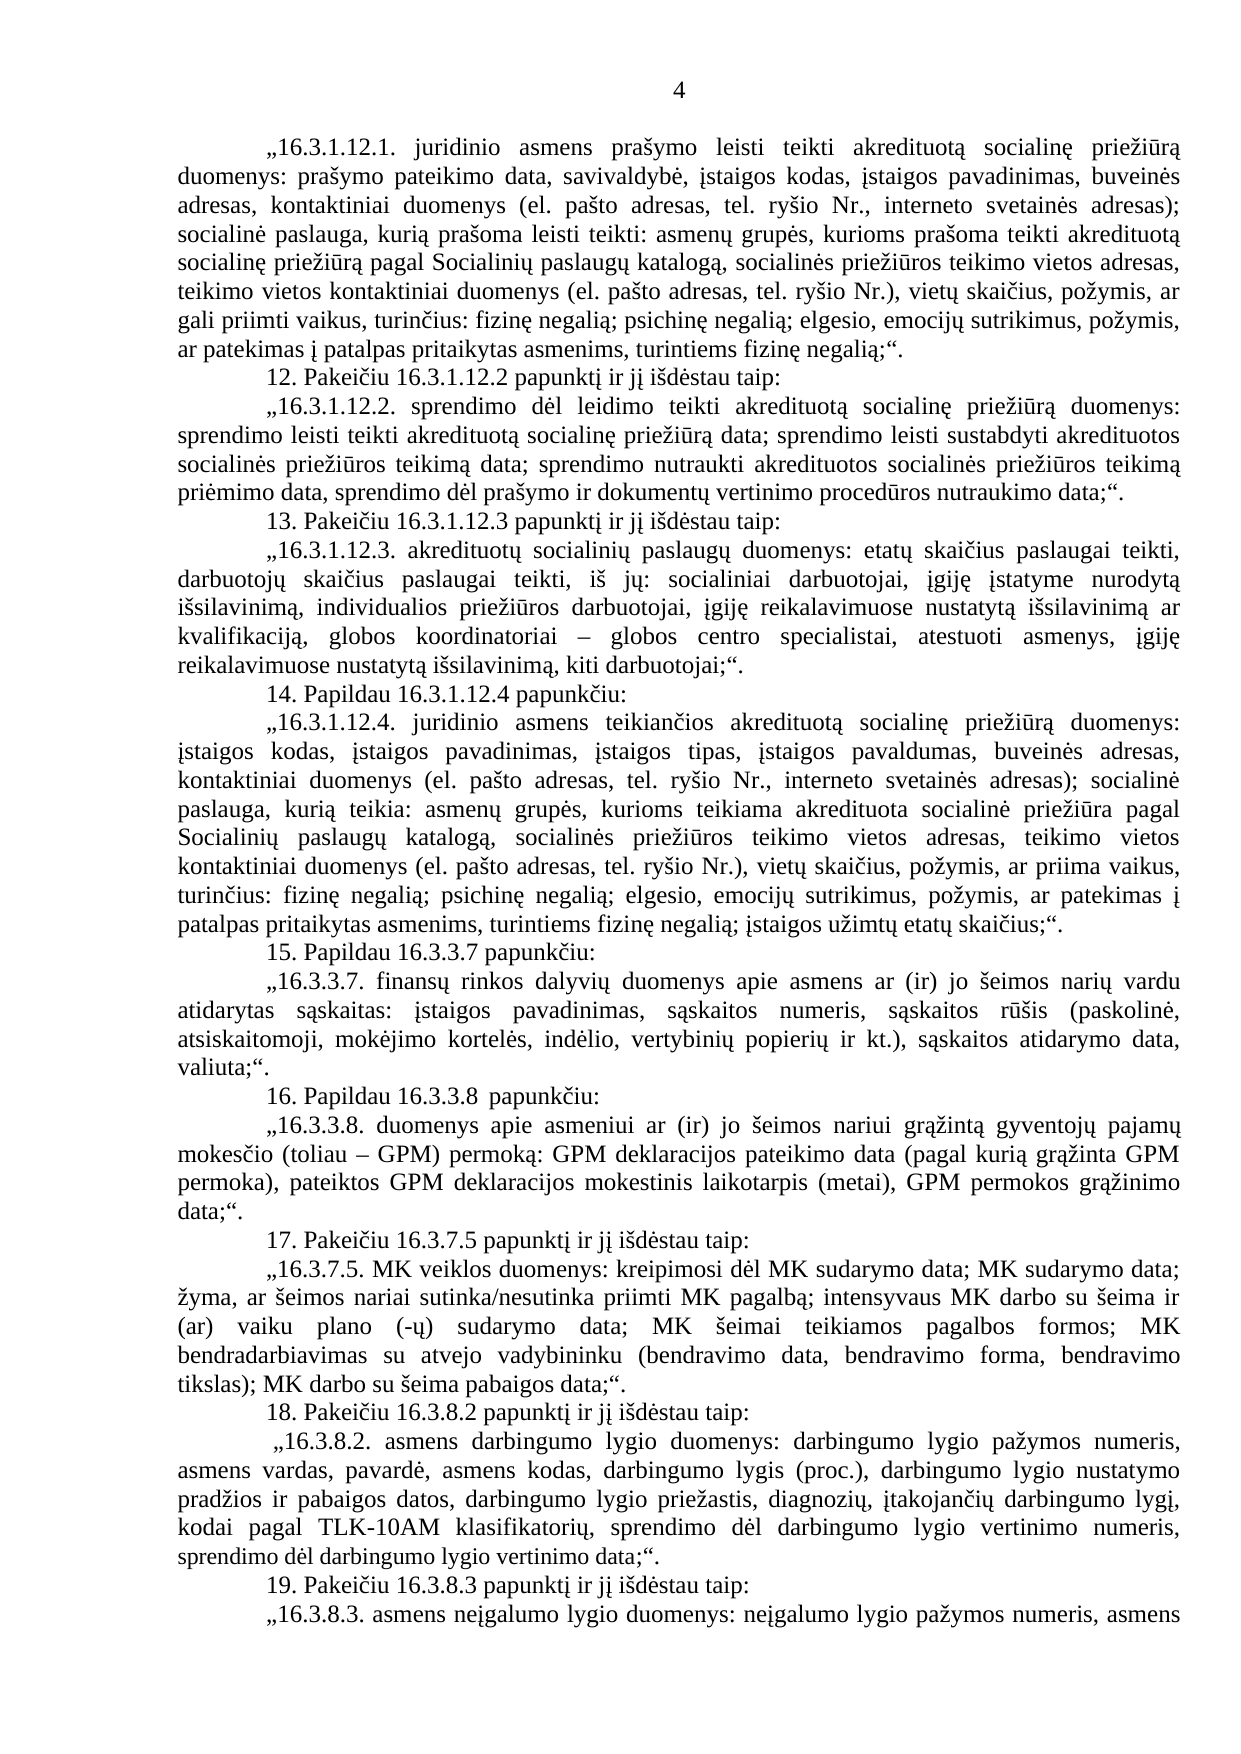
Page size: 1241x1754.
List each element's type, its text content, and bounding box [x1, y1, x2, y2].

text „16.3.3.8. duomenys apie asmeniui ar (ir) jo šeimos nariui grąžintą gyventojų pajamų mokesčio (toliau – GPM) permoką: GPM deklaracijos pateikimo data (pagal kurią grąžinta GPM permoka), pateiktos GPM deklaracijos mokestinis laikotarpis (metai), GPM permokos grąžinimo data;“. [177, 1110, 1181, 1225]
text „16.3.3.7. finansų rinkos dalyvių duomenys apie asmens ar (ir) jo šeimos narių vardu atidarytas sąskaitas: įstaigos pavadinimas, sąskaitos numeris, sąskaitos rūšis (paskolinė, atsiskaitomoji, mokėjimo kortelės, indėlio, vertybinių popierių ir kt.), sąskaitos atidarymo data, valiuta;“. [177, 966, 1181, 1081]
text 16. Papildau 16.3.3.8 papunkčiu: [266, 1081, 1181, 1110]
text 12. Pakeičiu 16.3.1.12.2 papunktį ir jį išdėstau taip: [266, 362, 1181, 391]
text „16.3.1.12.3. akredituotų socialinių paslaugų duomenys: etatų skaičius paslaugai teikti, darbuotojų skaičius paslaugai teikti, iš jų: socialiniai darbuotojai, įgiję įstatyme nurodytą išsilavinimą, individualios priežiūros darbuotojai, įgiję reikalavimuose nustatytą išsilavinimą ar kvalifikaciją, globos koordinatoriai – globos centro specialistai, atestuoti asmenys, įgiję reikalavimuose nustatytą išsilavinimą, kiti darbuotojai;“. [177, 535, 1181, 679]
text „16.3.1.12.4. juridinio asmens teikiančios akredituotą socialinę priežiūrą duomenys: įstaigos kodas, įstaigos pavadinimas, įstaigos tipas, įstaigos pavaldumas, buveinės adresas, kontaktiniai duomenys (el. pašto adresas, tel. ryšio Nr., interneto svetainės adresas); socialinė paslauga, kurią teikia: asmenų grupės, kurioms teikiama akredituota socialinė priežiūra pagal Socialinių paslaugų katalogą, socialinės priežiūros teikimo vietos adresas, teikimo vietos kontaktiniai duomenys (el. pašto adresas, tel. ryšio Nr.), vietų skaičius, požymis, ar priima vaikus, turinčius: fizinę negalią; psichinę negalią; elgesio, emocijų sutrikimus, požymis, ar patekimas į patalpas pritaikytas asmenims, turintiems fizinę negalią; įstaigos užimtų etatų skaičius;“. [177, 707, 1181, 937]
text „16.3.8.2. asmens darbingumo lygio duomenys: darbingumo lygio pažymos numeris, asmens vardas, pavardė, asmens kodas, darbingumo lygis (proc.), darbingumo lygio nustatymo pradžios ir pabaigos datos, darbingumo lygio priežastis, diagnozių, įtakojančių darbingumo lygį, kodai pagal TLK-10AM klasifikatorių, sprendimo dėl darbingumo lygio vertinimo numeris, sprendimo dėl darbingumo lygio vertinimo data;“. [177, 1426, 1181, 1570]
text 14. Papildau 16.3.1.12.4 papunkčiu: [266, 679, 1181, 707]
text 17. Pakeičiu 16.3.7.5 papunktį ir jį išdėstau taip: [266, 1225, 1181, 1254]
text 19. Pakeičiu 16.3.8.3 papunktį ir jį išdėstau taip: [266, 1570, 1181, 1599]
text „16.3.7.5. MK veiklos duomenys: kreipimosi dėl MK sudarymo data; MK sudarymo data; žyma, ar šeimos nariai sutinka/nesutinka priimti MK pagalbą; intensyvaus MK darbo su šeima ir (ar) vaiku plano (-ų) sudarymo data; MK šeimai teikiamos pagalbos formos; MK bendradarbiavimas su atvejo vadybininku (bendravimo data, bendravimo forma, bendravimo tikslas); MK darbo su šeima pabaigos data;“. [177, 1254, 1181, 1397]
text 15. Papildau 16.3.3.7 papunkčiu: [266, 937, 1181, 966]
text „16.3.1.12.1. juridinio asmens prašymo leisti teikti akredituotą socialinę priežiūrą duomenys: prašymo pateikimo data, savivaldybė, įstaigos kodas, įstaigos pavadinimas, buveinės adresas, kontaktiniai duomenys (el. pašto adresas, tel. ryšio Nr., interneto svetainės adresas); socialinė paslauga, kurią prašoma leisti teikti: asmenų grupės, kurioms prašoma teikti akredituotą socialinę priežiūrą pagal Socialinių paslaugų katalogą, socialinės priežiūros teikimo vietos adresas, teikimo vietos kontaktiniai duomenys (el. pašto adresas, tel. ryšio Nr.), vietų skaičius, požymis, ar gali priimti vaikus, turinčius: fizinę negalią; psichinę negalią; elgesio, emocijų sutrikimus, požymis, ar patekimas į patalpas pritaikytas asmenims, turintiems fizinę negalią;“. [177, 132, 1181, 362]
text „16.3.1.12.2. sprendimo dėl leidimo teikti akredituotą socialinę priežiūrą duomenys: sprendimo leisti teikti akredituotą socialinę priežiūrą data; sprendimo leisti sustabdyti akredituotos socialinės priežiūros teikimą data; sprendimo nutraukti akredituotos socialinės priežiūros teikimą priėmimo data, sprendimo dėl prašymo ir dokumentų vertinimo procedūros nutraukimo data;“. [177, 391, 1181, 506]
text 13. Pakeičiu 16.3.1.12.3 papunktį ir jį išdėstau taip: [266, 506, 1181, 535]
text „16.3.8.3. asmens neįgalumo lygio duomenys: neįgalumo lygio pažymos numeris, asmens [177, 1599, 1181, 1627]
text 18. Pakeičiu 16.3.8.2 papunktį ir jį išdėstau taip: [266, 1397, 1181, 1426]
